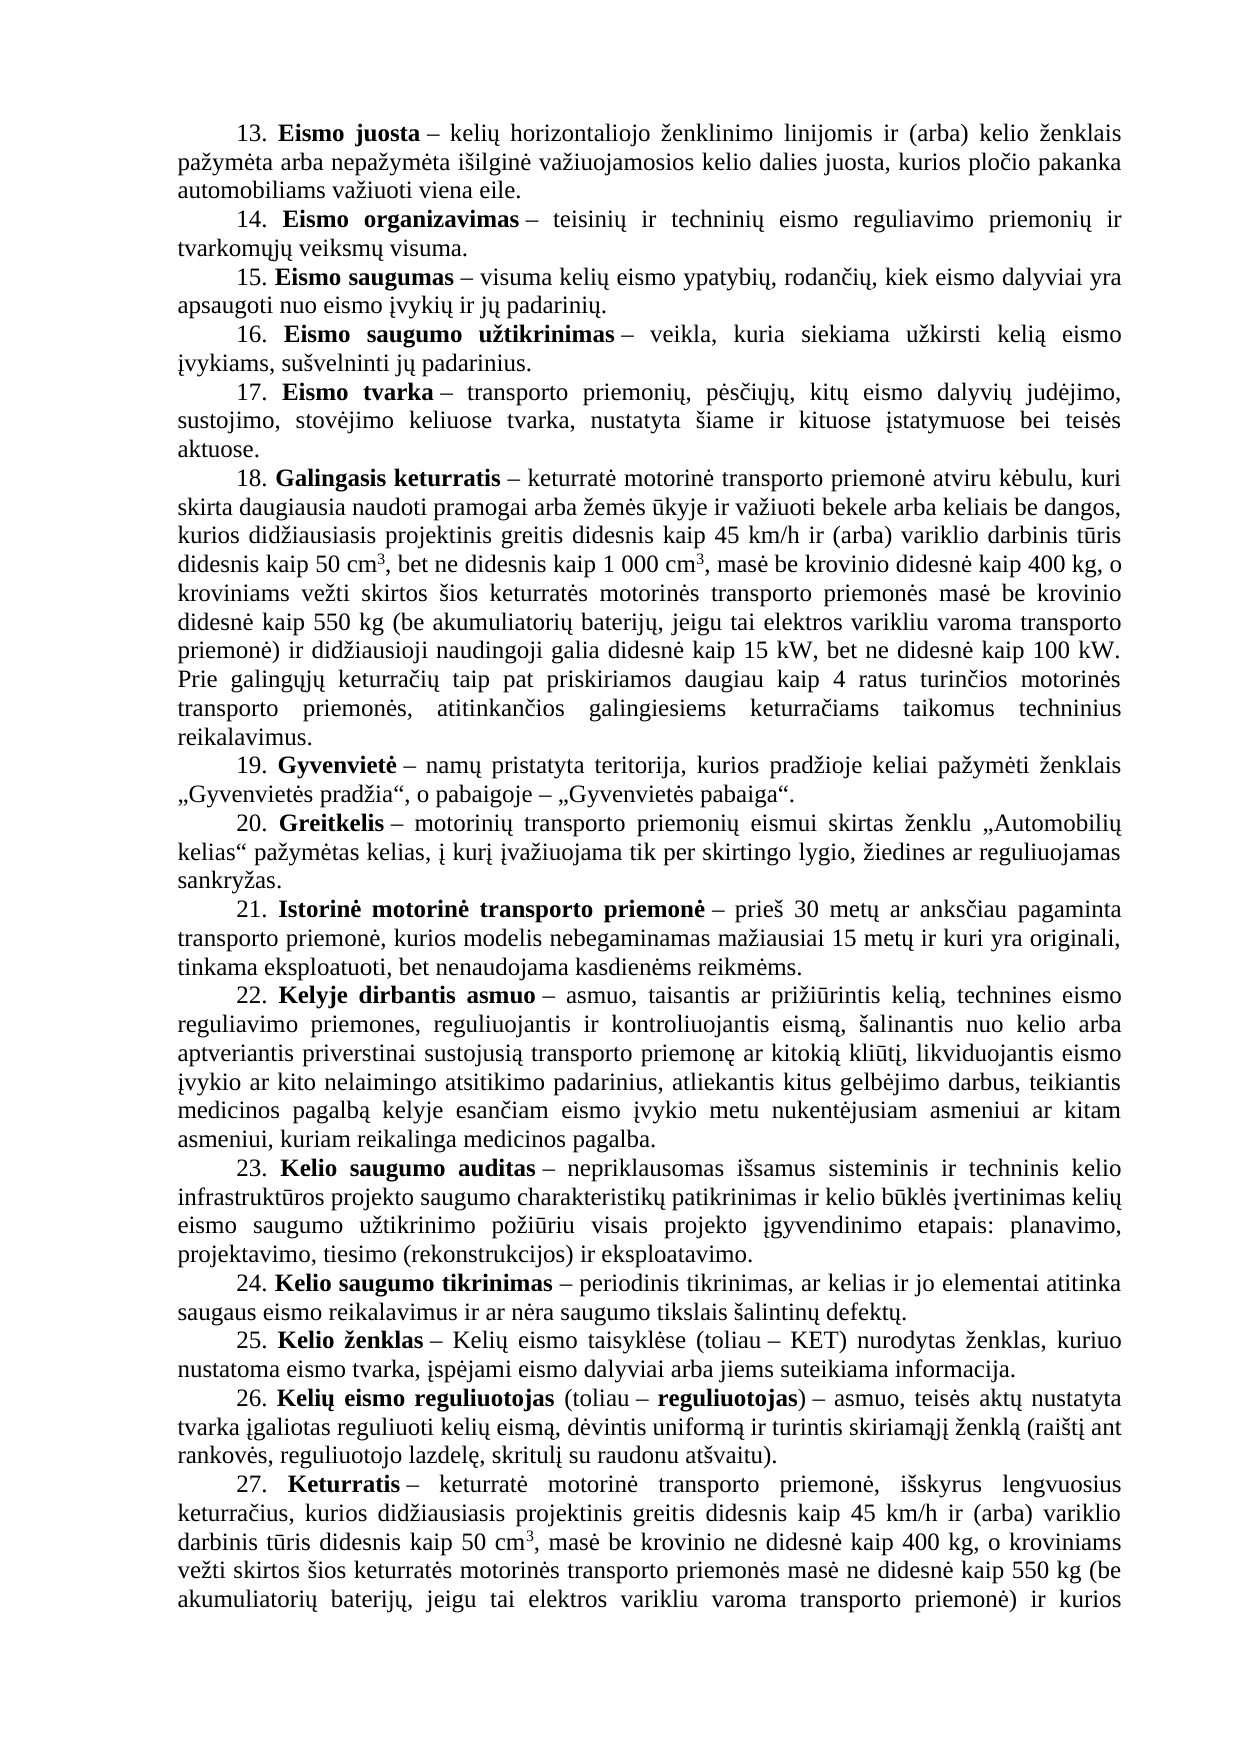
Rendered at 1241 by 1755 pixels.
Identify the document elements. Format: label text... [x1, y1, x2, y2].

text 25. Kelio ženklas – Kelių eismo taisyklėse (toliau – KET) nurodytas ženklas, kuriuo nustatoma eismo tvarka, įspėjami eismo dalyviai arba jiems suteikiama informacija. [177, 1326, 1122, 1383]
text 26. Kelių eismo reguliuotojas (toliau – reguliuotojas) – asmuo, teisės aktų nustatyta tvarka įgaliotas reguliuoti kelių eismą, dėvintis uniformą ir turintis skiriamąjį ženklą (raištį ant rankovės, reguliuotojo lazdelę, skritulį su raudonu atšvaitu). [177, 1383, 1122, 1469]
text 19. Gyvenvietė – namų pristatyta teritorija, kurios pradžioje keliai pažymėti ženklais „Gyvenvietės pradžia“, o pabaigoje – „Gyvenvietės pabaiga“. [177, 751, 1122, 808]
text 21. Istorinė motorinė transporto priemonė – prieš 30 metų ar anksčiau pagaminta transporto priemonė, kurios modelis nebegaminamas mažiausiai 15 metų ir kuri yra originali, tinkama eksploatuoti, bet nenaudojama kasdienėms reikmėms. [177, 894, 1122, 981]
text 13. Eismo juosta – kelių horizontaliojo ženklinimo linijomis ir (arba) kelio ženklais pažymėta arba nepažymėta išilginė važiuojamosios kelio dalies juosta, kurios pločio pakanka automobiliams važiuoti viena eile. [177, 118, 1122, 204]
text 16. Eismo saugumo užtikrinimas – veikla, kuria siekiama užkirsti kelią eismo įvykiams, sušvelninti jų padarinius. [177, 319, 1122, 377]
text 15. Eismo saugumas – visuma kelių eismo ypatybių, rodančių, kiek eismo dalyviai yra apsaugoti nuo eismo įvykių ir jų padarinių. [177, 262, 1122, 319]
text 27. Keturratis – keturratė motorinė transporto priemonė, išskyrus lengvuosius keturračius, kurios didžiausiasis projektinis greitis didesnis kaip 45 km/h ir (arba) variklio darbinis tūris didesnis kaip 50 cm3, masė be krovinio ne didesnė kaip 400 kg, o kroviniams vežti skirtos šios keturratės motorinės transporto priemonės masė ne didesnė kaip 550 kg (be akumuliatorių baterijų, jeigu tai elektros varikliu varoma transporto priemonė) ir kurios [177, 1469, 1122, 1613]
text 14. Eismo organizavimas – teisinių ir techninių eismo reguliavimo priemonių ir tvarkomųjų veiksmų visuma. [177, 204, 1122, 262]
text 24. Kelio saugumo tikrinimas – periodinis tikrinimas, ar kelias ir jo elementai atitinka saugaus eismo reikalavimus ir ar nėra saugumo tikslais šalintinų defektų. [177, 1268, 1122, 1326]
text 18. Galingasis keturratis – keturratė motorinė transporto priemonė atviru kėbulu, kuri skirta daugiausia naudoti pramogai arba žemės ūkyje ir važiuoti bekele arba keliais be dangos, kurios didžiausiasis projektinis greitis didesnis kaip 45 km/h ir (arba) variklio darbinis tūris didesnis kaip 50 cm3, bet ne didesnis kaip 1 000 cm3, masė be krovinio didesnė kaip 400 kg, o kroviniams vežti skirtos šios keturratės motorinės transporto priemonės masė be krovinio didesnė kaip 550 kg (be akumuliatorių baterijų, jeigu tai elektros varikliu varoma transporto priemonė) ir didžiausioji naudingoji galia didesnė kaip 15 kW, bet ne didesnė kaip 100 kW. Prie galingųjų keturračių taip pat priskiriamos daugiau kaip 4 ratus turinčios motorinės transporto priemonės, atitinkančios galingiesiems keturračiams taikomus techninius reikalavimus. [177, 463, 1122, 751]
text 23. Kelio saugumo auditas – nepriklausomas išsamus sisteminis ir techninis kelio infrastruktūros projekto saugumo charakteristikų patikrinimas ir kelio būklės įvertinimas kelių eismo saugumo užtikrinimo požiūriu visais projekto įgyvendinimo etapais: planavimo, projektavimo, tiesimo (rekonstrukcijos) ir eksploatavimo. [177, 1153, 1122, 1268]
text 22. Kelyje dirbantis asmuo – asmuo, taisantis ar prižiūrintis kelią, technines eismo reguliavimo priemones, reguliuojantis ir kontroliuojantis eismą, šalinantis nuo kelio arba aptveriantis priverstinai sustojusią transporto priemonę ar kitokią kliūtį, likviduojantis eismo įvykio ar kito nelaimingo atsitikimo padarinius, atliekantis kitus gelbėjimo darbus, teikiantis medicinos pagalbą kelyje esančiam eismo įvykio metu nukentėjusiam asmeniui ar kitam asmeniui, kuriam reikalinga medicinos pagalba. [177, 981, 1122, 1153]
text 20. Greitkelis – motorinių transporto priemonių eismui skirtas ženklu „Automobilių kelias“ pažymėtas kelias, į kurį įvažiuojama tik per skirtingo lygio, žiedines ar reguliuojamas sankryžas. [177, 808, 1122, 894]
text 17. Eismo tvarka – transporto priemonių, pėsčiųjų, kitų eismo dalyvių judėjimo, sustojimo, stovėjimo keliuose tvarka, nustatyta šiame ir kituose įstatymuose bei teisės aktuose. [177, 377, 1122, 463]
